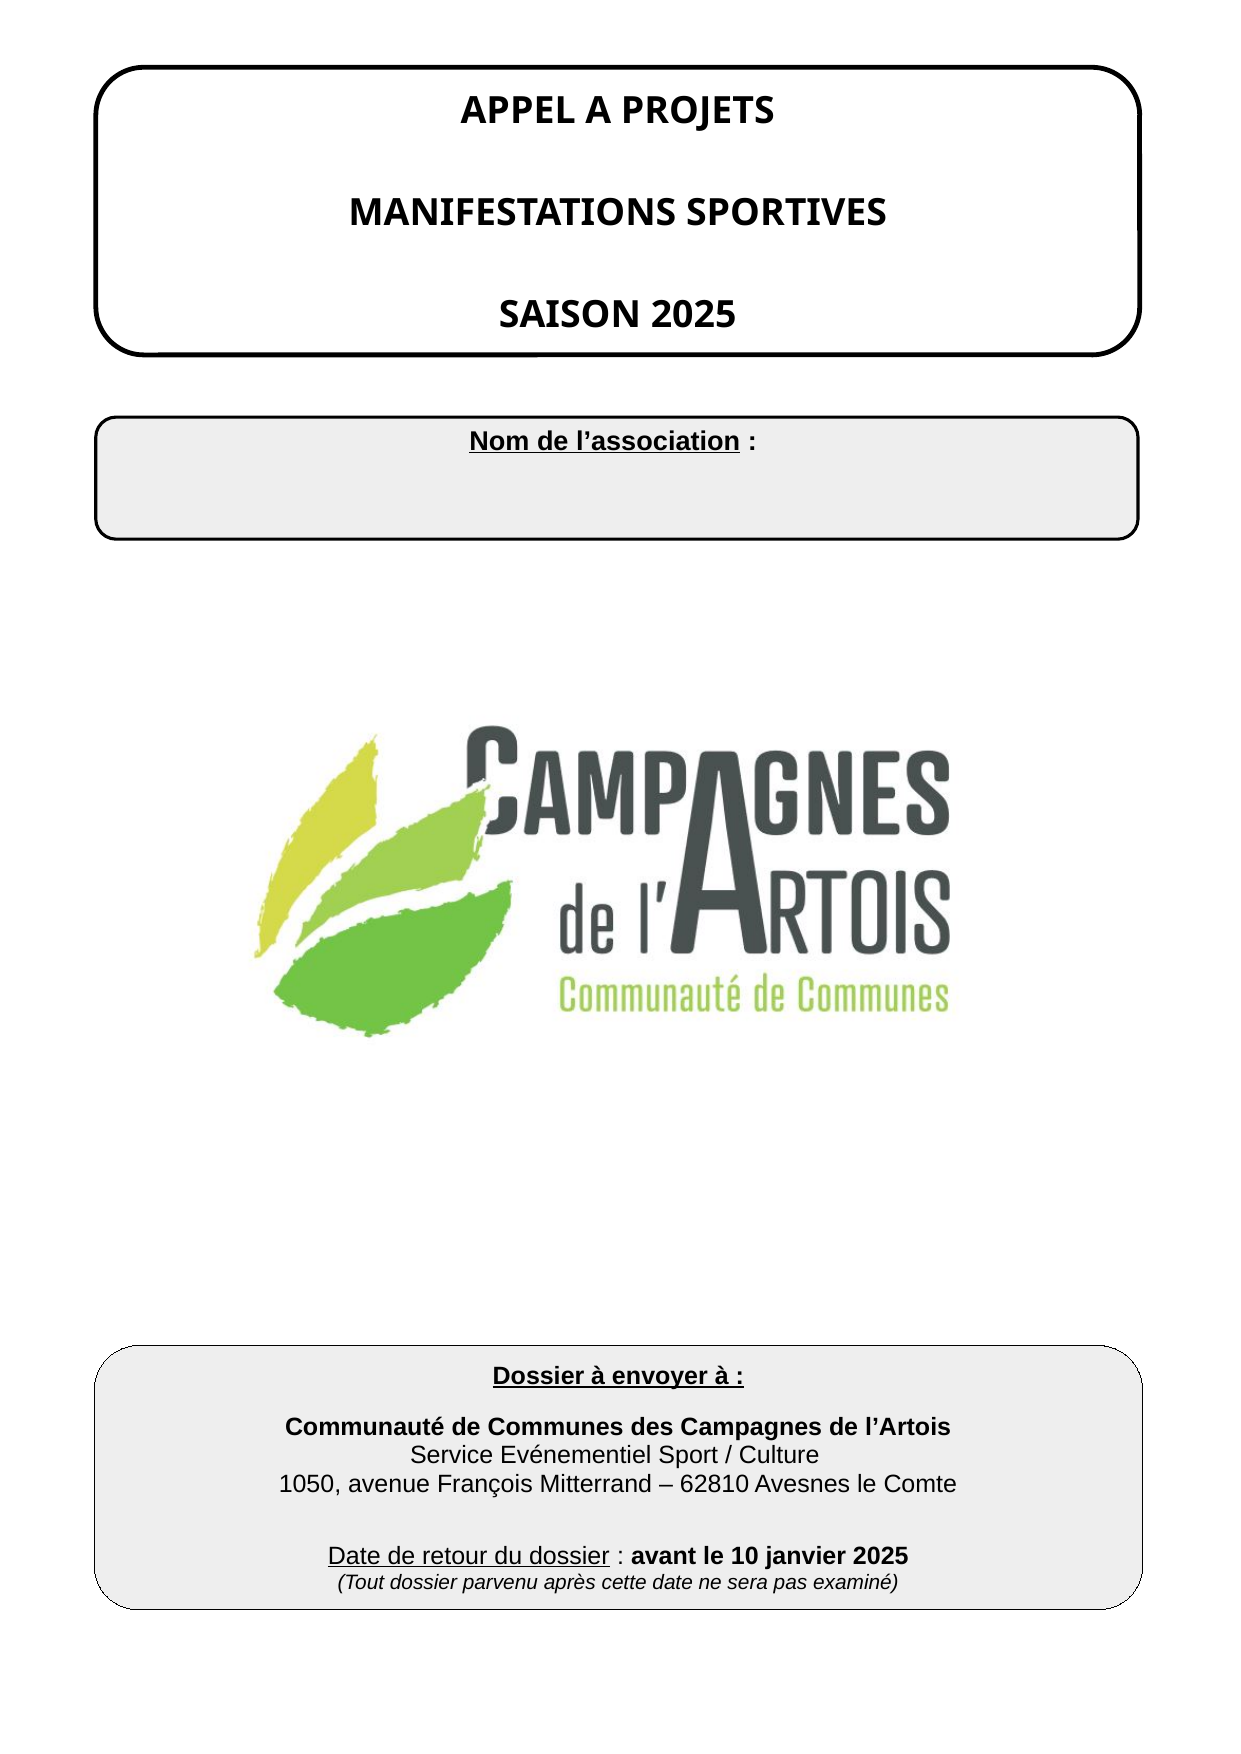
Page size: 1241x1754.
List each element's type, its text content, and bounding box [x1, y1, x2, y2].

picture [232, 682, 970, 1057]
text 4 [106, 1349, 119, 1358]
text 4 [1118, 1349, 1134, 1362]
